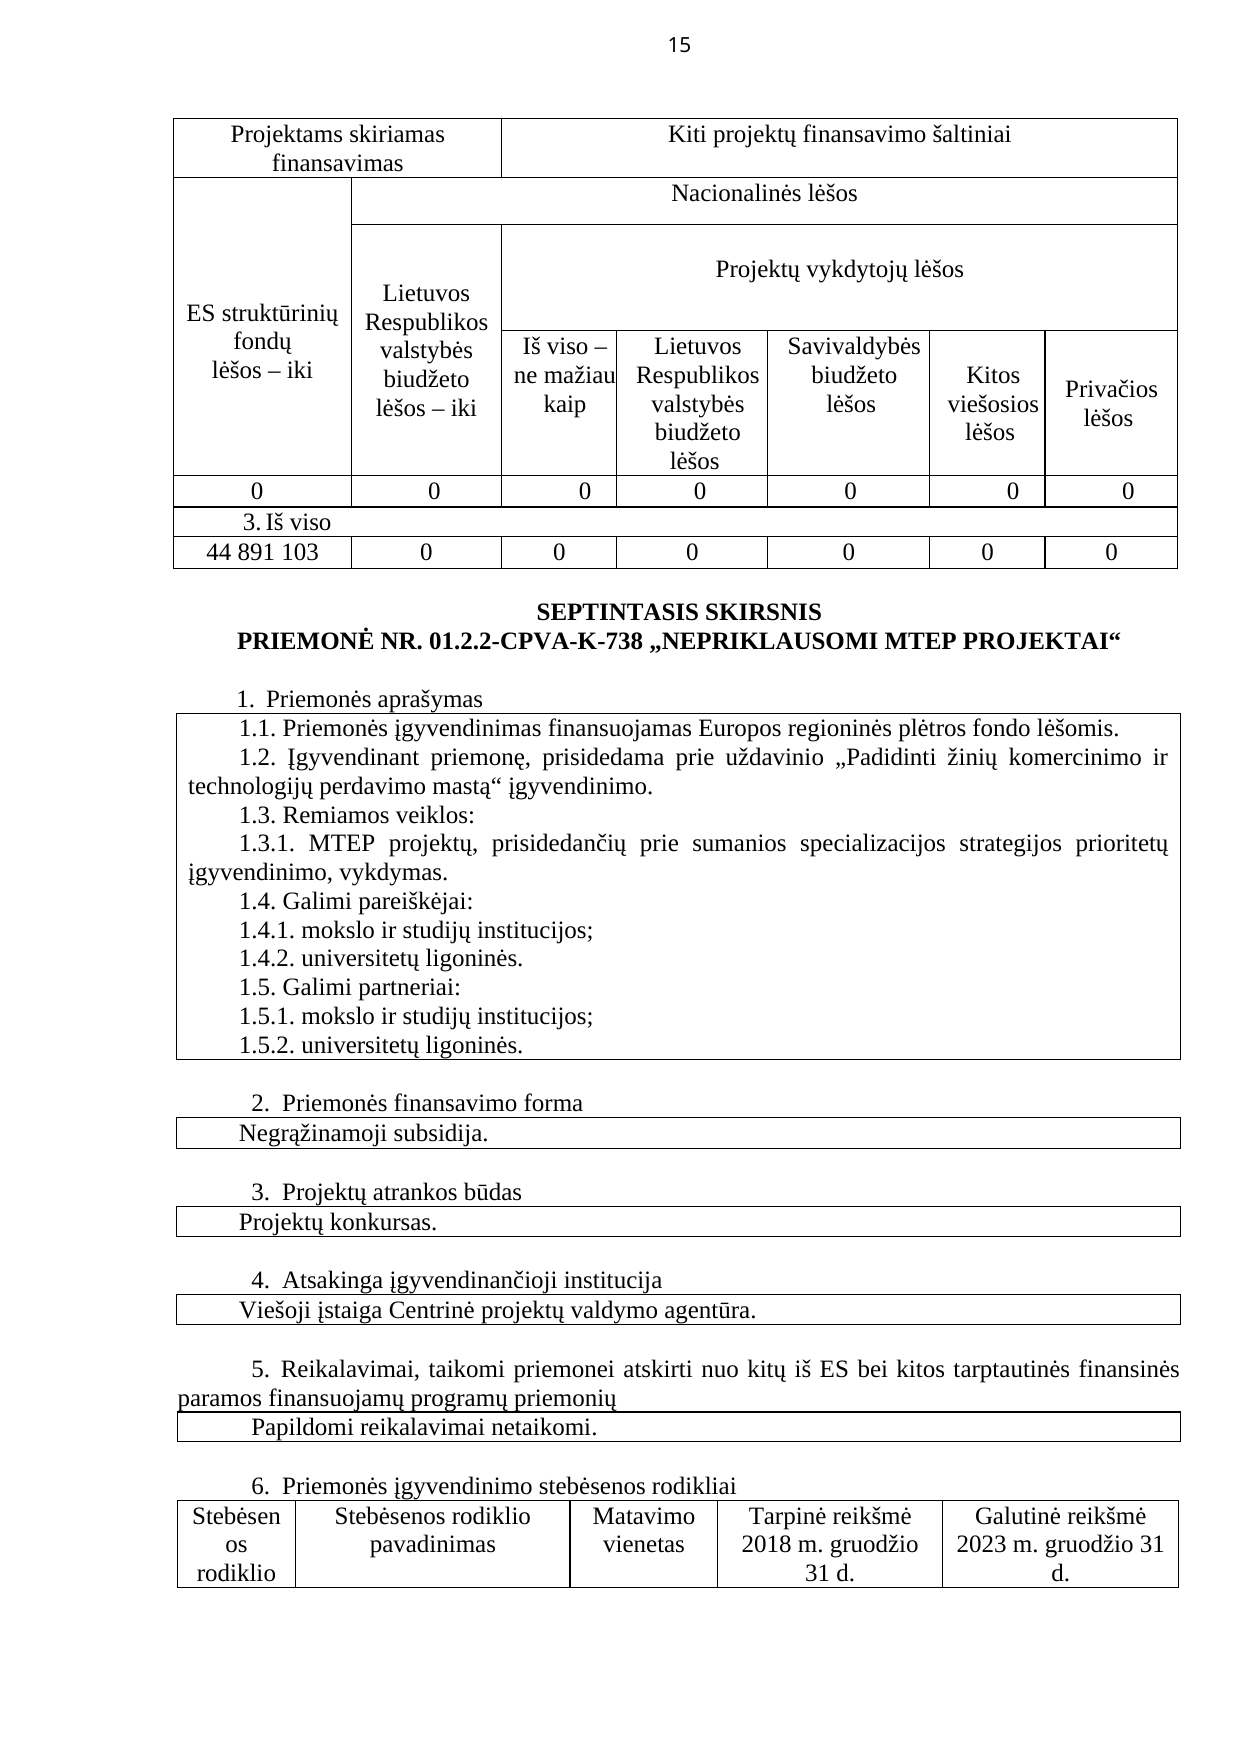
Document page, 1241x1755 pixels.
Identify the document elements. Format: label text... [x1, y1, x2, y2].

table_cell 1.5. Galimi partneriai: 1.5.1. mokslo ir studijų institucijos; 1.5.2. universitetų ligoninės. [177, 972, 1180, 1058]
table_header Kiti projektų finansavimo šaltiniai [502, 119, 1177, 177]
table_header Stebėsenos rodiklio [178, 1501, 295, 1587]
table_cell 0 [930, 537, 1044, 568]
text 5. Reikalavimai, taikomi priemonei atskirti nuo kitų iš ES bei kitos tarptautinės finansinės paramos finansuojamų programų priemonių [177, 1354, 1181, 1411]
table_cell Nacionalinės lėšos [352, 178, 1177, 224]
table_cell 0 [352, 476, 501, 506]
text SEPTINTASIS SKIRSNIS [177, 597, 1181, 626]
table_cell Kitos viešosios lėšos [930, 331, 1044, 475]
table_cell 1.2. Įgyvendinant priemonę, prisidedama prie uždavinio „Padidinti žinių komercinimo ir technologijų perdavimo mastą“ įgyvendinimo. [177, 742, 1180, 800]
table_cell 0 [768, 537, 929, 568]
text 4. Atsakinga įgyvendinančioji institucija [251, 1266, 1181, 1294]
table_cell 0 [502, 476, 616, 506]
table_header Tarpinė reikšmė 2018 m. gruodžio 31 d. [718, 1501, 942, 1587]
table_header Galutinė reikšmė 2023 m. gruodžio 31 d. [943, 1501, 1178, 1587]
table_cell Lietuvos Respublikos valstybės biudžeto lėšos – iki [352, 225, 501, 475]
table_cell 3. Iš viso [174, 508, 1177, 536]
table_cell 0 [930, 476, 1044, 506]
table_cell Privačios lėšos [1046, 331, 1177, 475]
text PRIEMONĖ NR. 01.2.2-CPVA-K-738 „NEPRIKLAUSOMI MTEP PROJEKTAI“ [177, 626, 1181, 655]
table_header Stebėsenos rodiklio pavadinimas [296, 1501, 569, 1587]
text 1. Priemonės aprašymas [236, 684, 1181, 712]
table_header 1.1. Priemonės įgyvendinimas finansuojamas Europos regioninės plėtros fondo lėšomis. [177, 714, 1180, 742]
table_cell Savivaldybės biudžeto lėšos [768, 331, 929, 475]
table_header Projektų konkursas. [177, 1207, 1180, 1236]
table_cell 0 [352, 537, 501, 568]
table_header Negrąžinamoji subsidija. [177, 1118, 1180, 1147]
table_header Papildomi reikalavimai netaikomi. [178, 1413, 1180, 1441]
table_cell Iš viso – ne mažiau kaip [502, 331, 616, 475]
text 6. Priemonės įgyvendinimo stebėsenos rodikliai [251, 1471, 1181, 1500]
table_cell 0 [1046, 537, 1177, 568]
table_header Matavimo vienetas [571, 1501, 717, 1587]
table_cell 0 [617, 537, 767, 568]
table_cell Projektų vykdytojų lėšos [502, 225, 1177, 330]
table_cell Lietuvos Respublikos valstybės biudžeto lėšos [617, 331, 767, 475]
table_cell 0 [768, 476, 929, 506]
table_cell ES struktūrinių fondų lėšos – iki [174, 178, 351, 475]
table_header Viešoji įstaiga Centrinė projektų valdymo agentūra. [177, 1295, 1180, 1324]
table_header Projektams skiriamas finansavimas [174, 119, 501, 177]
table_cell 1.4. Galimi pareiškėjai: 1.4.1. mokslo ir studijų institucijos; 1.4.2. universitetų ligoninės. [177, 886, 1180, 972]
table_cell 0 [174, 476, 351, 506]
text 3. Projektų atrankos būdas [251, 1177, 1181, 1206]
table_cell 0 [617, 476, 767, 506]
table_cell 0 [1046, 476, 1177, 506]
text 2. Priemonės finansavimo forma [251, 1088, 1181, 1117]
table_cell 0 [502, 537, 616, 568]
table_cell 1.3. Remiamos veiklos: 1.3.1. MTEP projektų, prisidedančių prie sumanios specializacijos strategijos prioritetų įgyvendinimo, vykdymas. [177, 800, 1180, 886]
table_cell 44 891 103 [174, 537, 351, 568]
